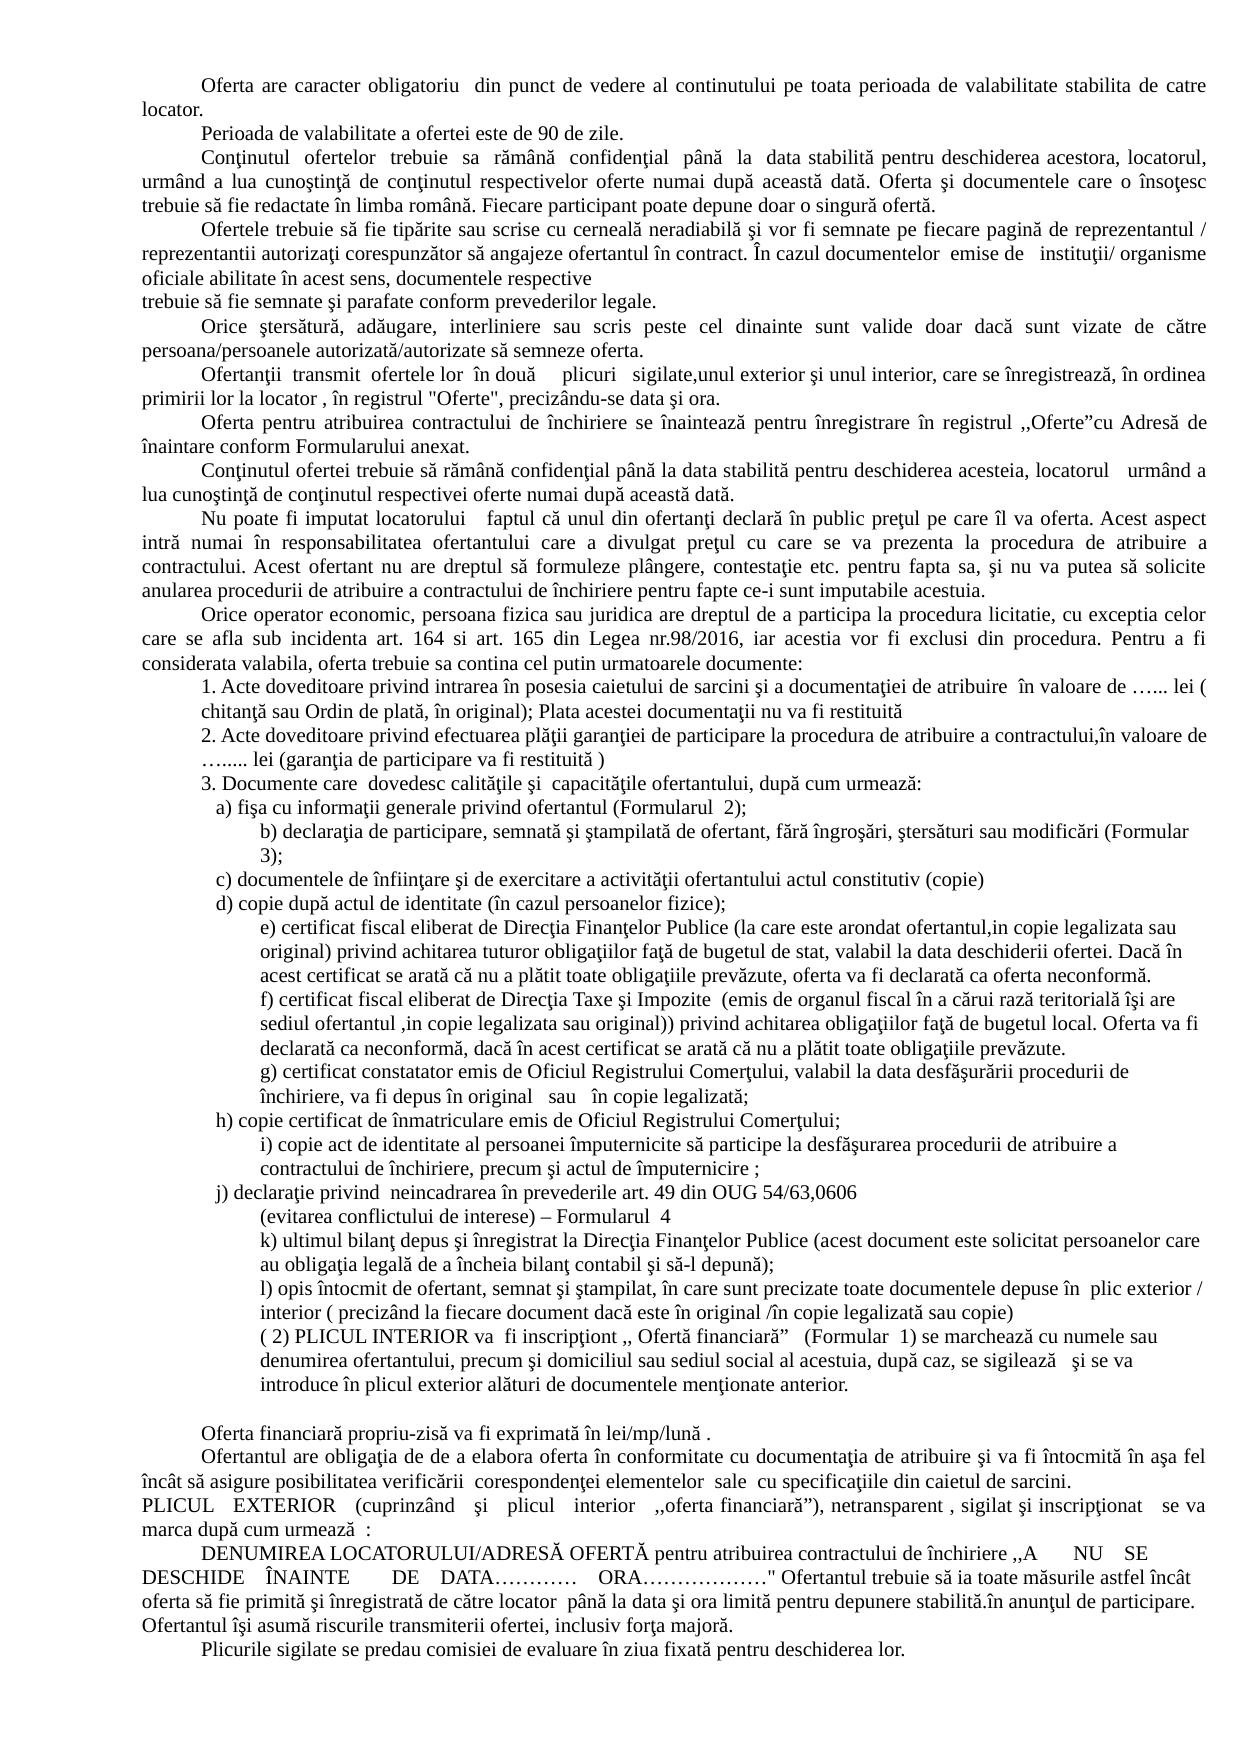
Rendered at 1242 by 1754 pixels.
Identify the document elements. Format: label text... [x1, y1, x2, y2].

text Conţinutul ofertei trebuie să rămână confidenţial până la data stabilită pentru deschiderea acesteia, locatorul urmând a lua cunoştinţă de conţinutul respectivei oferte numai după această dată. [142, 458, 1208, 506]
text (evitarea conflictului de interese) – Formularul 4 [179, 1204, 1208, 1228]
text PLICUL EXTERIOR (cuprinzând şi plicul interior ,,oferta financiară”), netransparent , sigilat şi inscripţionat se va marca după cum urmează : [142, 1493, 1208, 1541]
text Ofertantul are obligaţia de de a elabora oferta în conformitate cu documentaţia de atribuire şi va fi întocmită în aşa fel încât să asigure posibilitatea verificării corespondenţei elementelor sale cu specificaţiile din caietul de sarcini. [142, 1444, 1208, 1493]
text e) certificat fiscal eliberat de Direcţia Finanţelor Publice (la care este arondat ofertantul,in copie legalizata sau original) privind achitarea tuturor obligaţiilor faţă de bugetul de stat, valabil la data deschiderii ofertei. Dacă în acest certificat se arată că nu a plătit toate obligaţiile prevăzute, oferta va fi declarată ca oferta neconformă. [260, 915, 1208, 987]
text g) certificat constatator emis de Oficiul Registrului Comerţului, valabil la data desfăşurării procedurii de închiriere, va fi depus în original sau în copie legalizată; [260, 1059, 1208, 1108]
text Ofertele trebuie să fie tipărite sau scrise cu cerneală neradiabilă şi vor fi semnate pe fiecare pagină de reprezentantul / reprezentantii autorizaţi corespunzător să angajeze ofertantul în contract. În cazul documentelor emise de instituţii/ organisme oficiale abilitate în acest sens, documentele respective [142, 217, 1208, 289]
text f) certificat fiscal eliberat de Direcţia Taxe şi Impozite (emis de organul fiscal în a cărui rază teritorială îşi are sediul ofertantul ,in copie legalizata sau original)) privind achitarea obligaţiilor faţă de bugetul local. Oferta va fi declarată ca neconformă, dacă în acest certificat se arată că nu a plătit toate obligaţiile prevăzute. [260, 987, 1208, 1059]
text Nu poate fi imputat locatorului faptul că unul din ofertanţi declară în public preţul pe care îl va oferta. Acest aspect intră numai în responsabilitatea ofertantului care a divulgat preţul cu care se va prezenta la procedura de atribuire a contractului. Acest ofertant nu are dreptul să formuleze plângere, contestaţie etc. pentru fapta sa, şi nu va putea să solicite anularea procedurii de atribuire a contractului de închiriere pentru fapte ce-i sunt imputabile acestuia. [142, 506, 1208, 602]
text 1. Acte doveditoare privind intrarea în posesia caietului de sarcini şi a documentaţiei de atribuire în valoare de …... lei ( chitanţă sau Ordin de plată, în original); Plata acestei documentaţii nu va fi restituită [201, 674, 1208, 723]
text Orice operator economic, persoana fizica sau juridica are dreptul de a participa la procedura licitatie, cu exceptia celor care se afla sub incidenta art. 164 si art. 165 din Legea nr.98/2016, iar acestia vor fi exclusi din procedura. Pentru a fi considerata valabila, oferta trebuie sa contina cel putin urmatoarele documente: [142, 602, 1208, 674]
text Orice ştersătură, adăugare, interliniere sau scris peste cel dinainte sunt valide doar dacă sunt vizate de către persoana/persoanele autorizată/autorizate să semneze oferta. [142, 313, 1208, 362]
text DENUMIREA LOCATORULUI/ADRESĂ OFERTĂ pentru atribuirea contractului de închiriere ,,A NU SE DESCHIDE ÎNAINTE DE DATA………… ORA………………" Ofertantul trebuie să ia toate măsurile astfel încât oferta să fie primită şi înregistrată de către locator până la data şi ora limită pentru depunere stabilită.în anunţul de participare. Ofertantul îşi asumă riscurile transmiterii ofertei, inclusiv forţa majoră. [142, 1541, 1208, 1637]
text k) ultimul bilanţ depus şi înregistrat la Direcţia Finanţelor Publice (acest document este solicitat persoanelor care au obligaţia legală de a încheia bilanţ contabil şi să-l depună); [260, 1228, 1208, 1276]
text trebuie să fie semnate şi parafate conform prevederilor legale. [142, 289, 1208, 313]
text l) opis întocmit de ofertant, semnat şi ştampilat, în care sunt precizate toate documentele depuse în plic exterior / interior ( precizând la fiecare document dacă este în original /în copie legalizată sau copie) [260, 1276, 1208, 1324]
text d) copie după actul de identitate (în cazul persoanelor fizice); [142, 891, 1208, 915]
text Oferta are caracter obligatoriu din punct de vedere al continutului pe toata perioada de valabilitate stabilita de catre locator. [142, 73, 1208, 121]
text a) fişa cu informaţii generale privind ofertantul (Formularul 2); [142, 795, 1208, 819]
text 2. Acte doveditoare privind efectuarea plăţii garanţiei de participare la procedura de atribuire a contractului,în valoare de …..... lei (garanţia de participare va fi restituită ) [201, 723, 1208, 771]
text i) copie act de identitate al persoanei împuternicite să participe la desfăşurarea procedurii de atribuire a contractului de închiriere, precum şi actul de împuternicire ; [260, 1132, 1208, 1180]
text Ofertanţii transmit ofertele lor în două plicuri sigilate,unul exterior şi unul interior, care se înregistrează, în ordinea primirii lor la locator , în registrul "Oferte", precizându-se data şi ora. [142, 362, 1208, 410]
text Plicurile sigilate se predau comisiei de evaluare în ziua fixată pentru deschiderea lor. [142, 1637, 1208, 1661]
text Perioada de valabilitate a ofertei este de 90 de zile. [142, 121, 1208, 145]
text b) declaraţia de participare, semnată şi ştampilată de ofertant, fără îngroşări, ştersături sau modificări (Formular 3); [260, 819, 1208, 867]
text ( 2) PLICUL INTERIOR va fi inscripţiont ,, Ofertă financiară” (Formular 1) se marchează cu numele sau denumirea ofertantului, precum şi domiciliul sau sediul social al acestuia, după caz, se sigilează şi se va introduce în plicul exterior alături de documentele menţionate anterior. [260, 1324, 1208, 1396]
text j) declaraţie privind neincadrarea în prevederile art. 49 din OUG 54/63,0606 [142, 1180, 1208, 1204]
text c) documentele de înfiinţare şi de exercitare a activităţii ofertantului actul constitutiv (copie) [142, 867, 1208, 891]
text h) copie certificat de înmatriculare emis de Oficiul Registrului Comerţului; [142, 1108, 1208, 1132]
text Oferta pentru atribuirea contractului de închiriere se înaintează pentru înregistrare în registrul ,,Oferte”cu Adresă de înaintare conform Formularului anexat. [142, 410, 1208, 458]
text Oferta financiară propriu-zisă va fi exprimată în lei/mp/lună . [142, 1420, 1208, 1444]
text 3. Documente care dovedesc calităţile şi capacităţile ofertantului, după cum urmează: [142, 771, 1208, 795]
text Conţinutul ofertelor trebuie sa rămână confidenţial până la data stabilită pentru deschiderea acestora, locatorul, urmând a lua cunoştinţă de conţinutul respectivelor oferte numai după această dată. Oferta şi documentele care o însoţesc trebuie să fie redactate în limba română. Fiecare participant poate depune doar o singură ofertă. [142, 145, 1208, 217]
